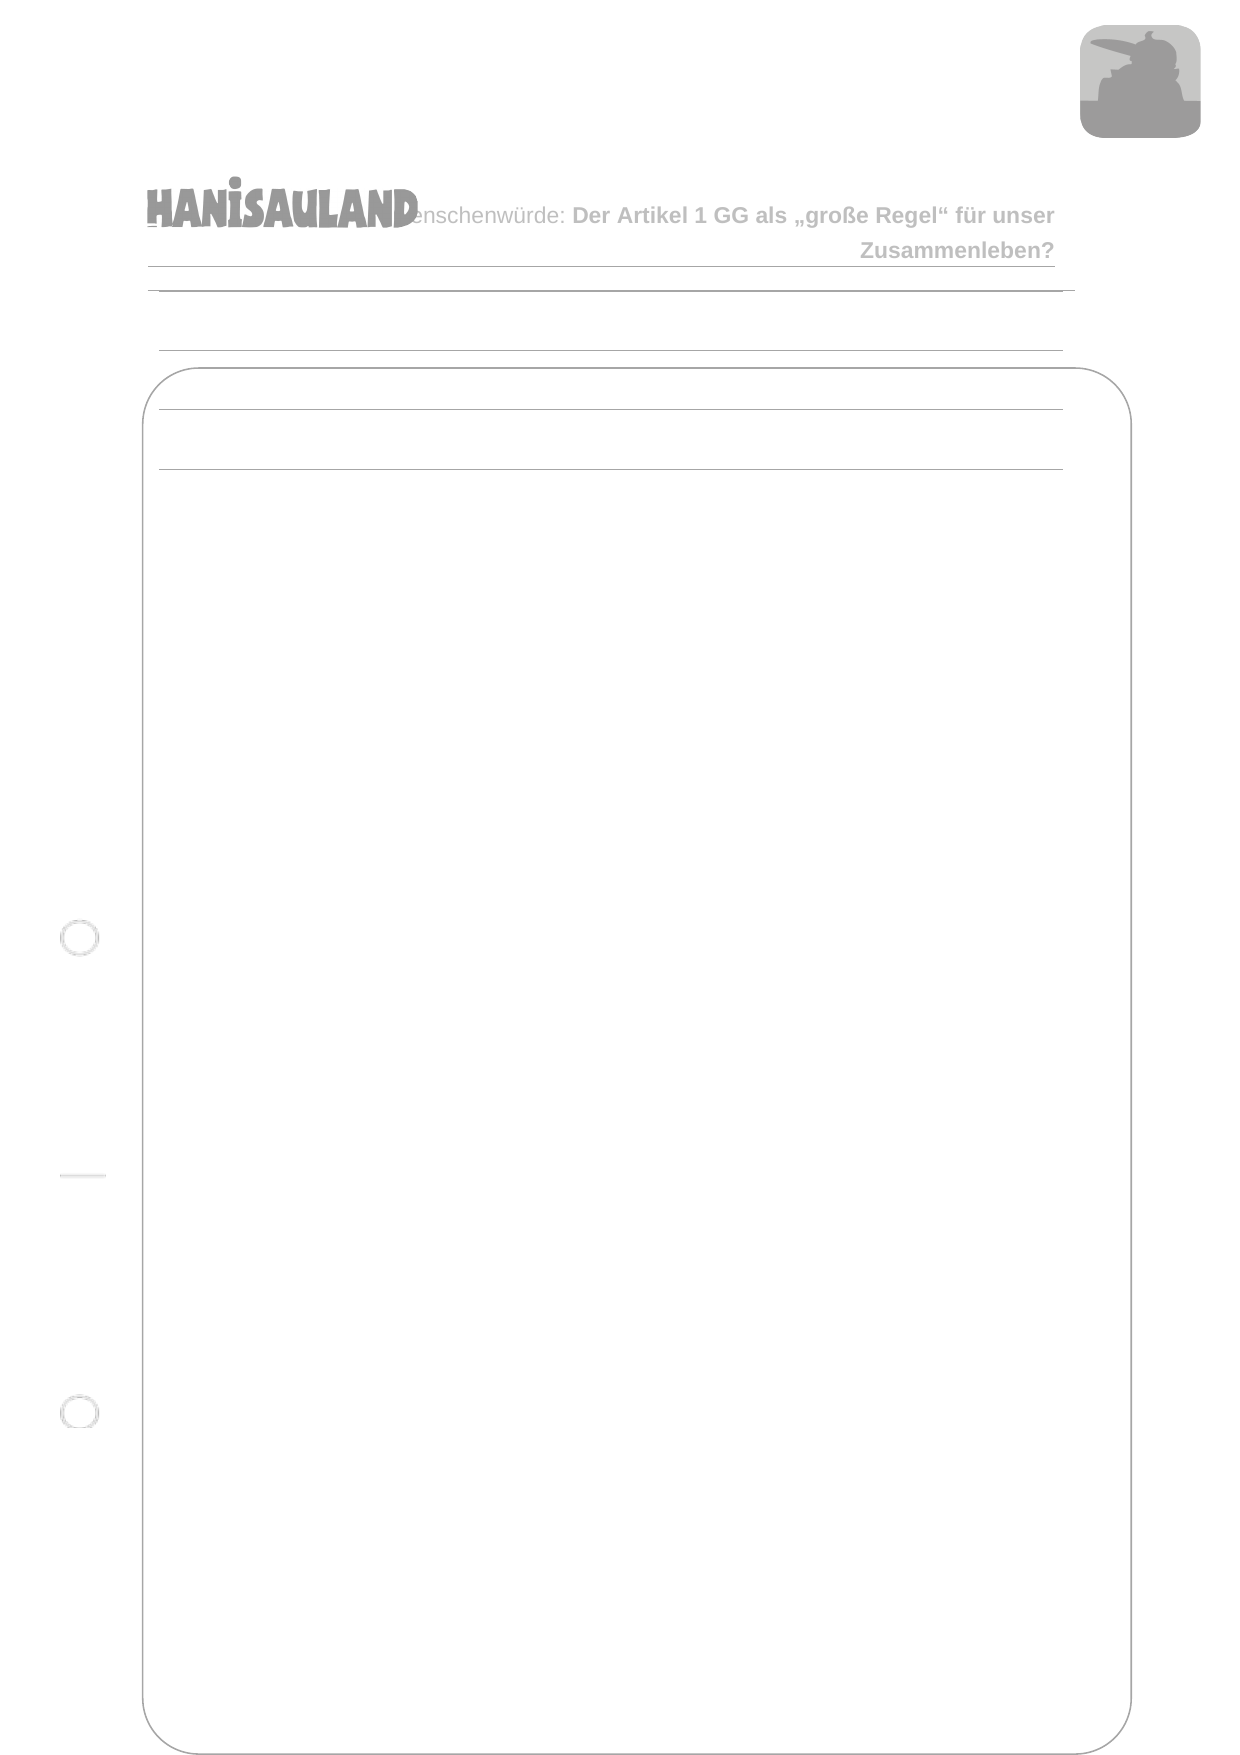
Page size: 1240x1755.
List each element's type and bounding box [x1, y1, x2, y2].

table_cell [1063, 291, 1074, 367]
table_cell [159, 351, 1063, 382]
table_cell [148, 369, 1074, 528]
table_cell [159, 369, 1063, 409]
table_cell [159, 292, 1063, 350]
table_cell [159, 410, 1063, 468]
table_cell [159, 470, 1063, 527]
table_cell [148, 291, 159, 396]
